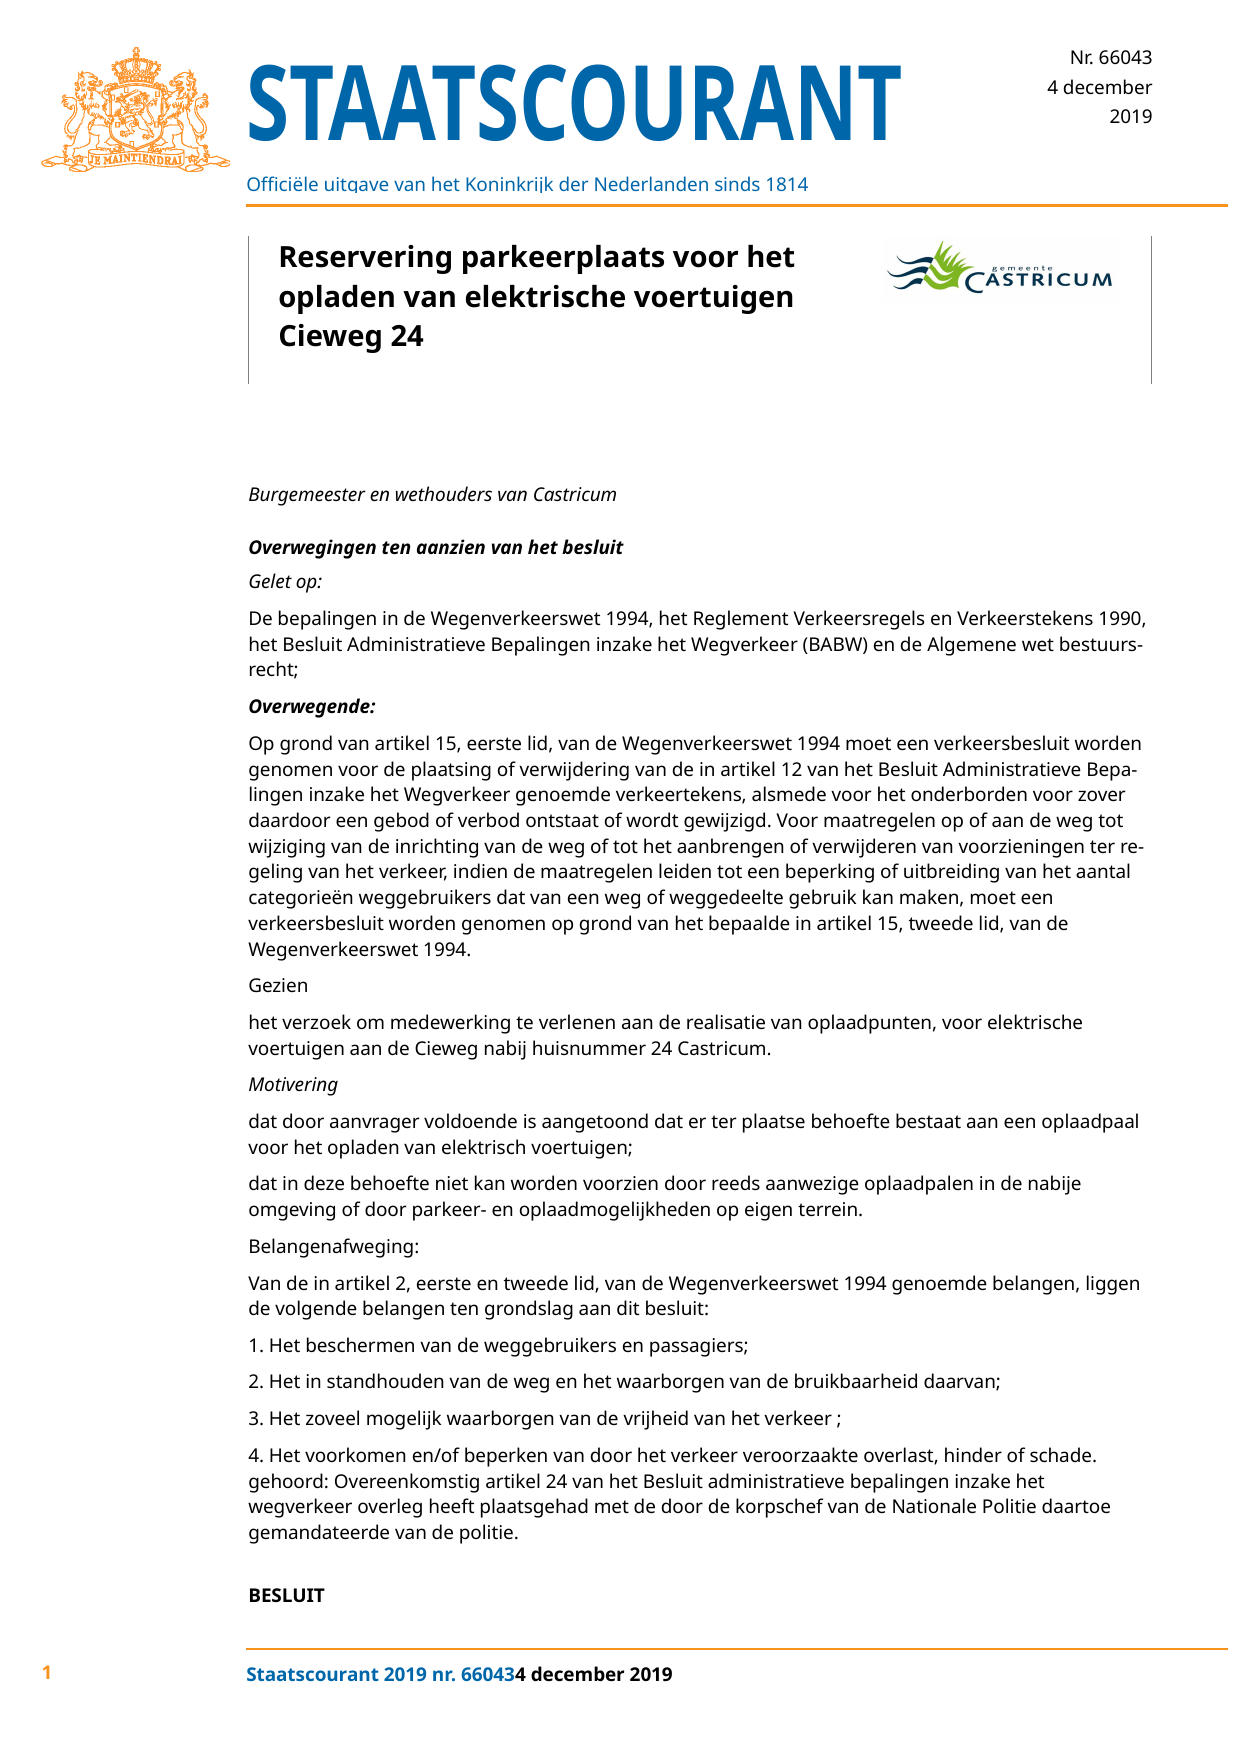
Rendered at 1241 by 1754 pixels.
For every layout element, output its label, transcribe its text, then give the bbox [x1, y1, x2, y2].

text Gezien [248, 972, 1152, 998]
text 3. Het zoveel mogelijk waarborgen van de vrijheid van het verkeer ; [248, 1405, 1152, 1431]
text Gelet op: [248, 568, 1152, 594]
table_header [1119, 236, 1151, 302]
text Van de in artikel 2, eerste en tweede lid, van de Wegenverkeerswet 1994 genoemde belangen, liggen de volgende belangen ten grondslag aan dit besluit: [248, 1270, 1152, 1321]
table_header [850, 303, 1151, 384]
text BESLUIT [248, 1582, 1152, 1608]
table_header [850, 236, 882, 302]
text Op grond van artikel 15, eerste lid, van de Wegenverkeerswet 1994 moet een verkeersbesluit worden genomen voor de plaatsing of verwijdering van de in artikel 12 van het Besluit Administratieve Bepa-lingen inzake het Wegverkeer genoemde verkeertekens, alsmede voor het onderborden voor zover daardoor een gebod of verbod ontstaat of wordt gewijzigd. Voor maatregelen op of aan de weg tot wijziging van de inrichting van de weg of tot het aanbrengen of verwijderen van voorzieningen ter re-geling van het verkeer, indien de maatregelen leiden tot een beperking of uitbreiding van het aantal categorieën weggebruikers dat van een weg of weggedeelte gebruik kan maken, moet een verkeersbesluit worden genomen op grond van het bepaalde in artikel 15, tweede lid, van de Wegenverkeerswet 1994. [248, 730, 1152, 962]
text Burgemeester en wethouders van Castricum [248, 482, 1152, 507]
text 4. Het voorkomen en/of beperken van door het verkeer veroorzaakte overlast, hinder of schade. gehoord: Overeenkomstig artikel 24 van het Besluit administratieve bepalingen inzake het wegverkeer overleg heeft plaatsgehad met de door de korpschef van de Nationale Politie daartoe gemandateerde van de politie. [248, 1442, 1152, 1545]
text Overwegende: [248, 693, 1152, 719]
text dat door aanvrager voldoende is aangetoond dat er ter plaatse behoefte bestaat aan een oplaadpaal voor het opladen van elektrisch voertuigen; [248, 1108, 1152, 1160]
text De bepalingen in de Wegenverkeerswet 1994, het Reglement Verkeersregels en Verkeerstekens 1990, het Besluit Administratieve Bepalingen inzake het Wegverkeer (BABW) en de Algemene wet bestuurs-recht; [248, 605, 1152, 682]
text het verzoek om medewerking te verlenen aan de realisatie van oplaadpunten, voor elektrische voertuigen aan de Cieweg nabij huisnummer 24 Castricum. [248, 1009, 1152, 1061]
text dat in deze behoefte niet kan worden voorzien door reeds aanwezige oplaadpalen in de nabije omgeving of door parkeer- en oplaadmogelijkheden op eigen terrein. [248, 1171, 1152, 1222]
table_header Reservering parkeerplaats voor het opladen van elektrische voertuigen Cieweg 24 [249, 236, 850, 384]
text 2. Het in standhouden van de weg en het waarborgen van de bruikbaarheid daarvan; [248, 1369, 1152, 1394]
picture [882, 236, 1119, 303]
text Motivering [248, 1072, 1152, 1097]
text 1. Het beschermen van de weggebruikers en passagiers; [248, 1332, 1152, 1358]
picture [41, 47, 231, 172]
text Belangenafweging: [248, 1233, 1152, 1259]
text Overwegingen ten aanzien van het besluit [248, 534, 1152, 560]
